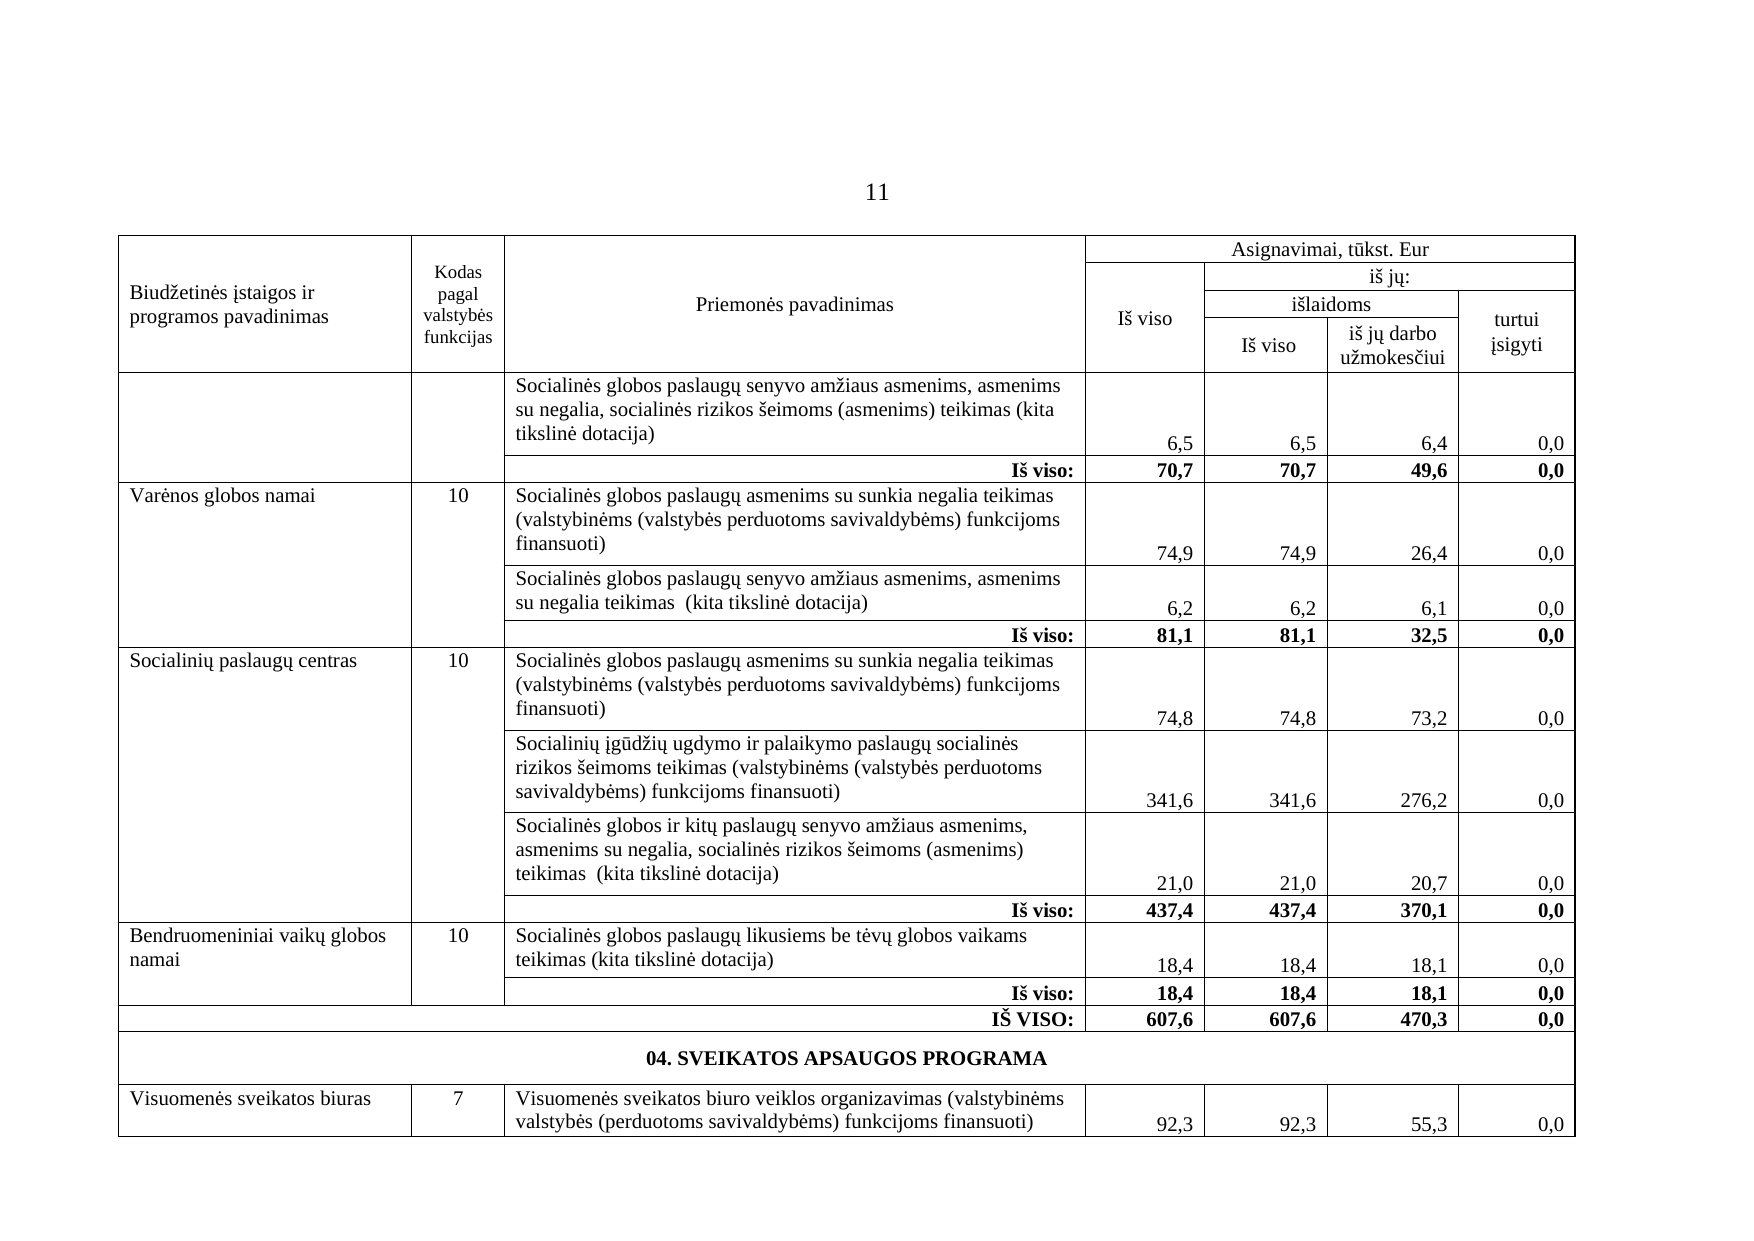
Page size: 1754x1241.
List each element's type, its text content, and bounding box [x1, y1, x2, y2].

table_cell 341,6 [1205, 731, 1327, 812]
table_cell 0,0 [1459, 978, 1574, 1005]
table_cell 0,0 [1459, 373, 1574, 455]
table_cell 0,0 [1459, 483, 1574, 565]
table_cell [412, 373, 504, 482]
table_cell 18,4 [1205, 923, 1327, 977]
table_cell 20,7 [1328, 813, 1458, 895]
table_cell 6,1 [1328, 566, 1458, 620]
table_cell 7 [412, 1085, 504, 1136]
table_cell 470,3 [1328, 1006, 1458, 1031]
table_cell 92,3 [1086, 1085, 1204, 1136]
table_cell Socialinės globos paslaugų senyvo amžiaus asmenims, asmenims su negalia, socialinės rizikos šeimoms (asmenims) teikimas (kita tikslinė dotacija) [505, 373, 1085, 455]
table_cell 0,0 [1459, 896, 1574, 922]
table_cell 26,4 [1328, 483, 1458, 565]
table_cell Socialinės globos ir kitų paslaugų senyvo amžiaus asmenims, asmenims su negalia, socialinės rizikos šeimoms (asmenims) teikimas (kita tikslinė dotacija) [505, 813, 1085, 895]
table_cell 18,4 [1205, 978, 1327, 1005]
table_cell 70,7 [1086, 456, 1204, 482]
table_cell 81,1 [1205, 621, 1327, 647]
table_cell Iš viso: [505, 978, 1085, 1005]
table_header Asignavimai, tūkst. Eur [1086, 236, 1574, 262]
table_header Kodas pagal valstybės funkcijas [412, 236, 504, 372]
table_cell [119, 373, 411, 482]
table_cell Socialinės globos paslaugų senyvo amžiaus asmenims, asmenims su negalia teikimas (kita tikslinė dotacija) [505, 566, 1085, 620]
table_cell Bendruomeniniai vaikų globos namai [119, 923, 411, 1005]
table_cell 73,2 [1328, 648, 1458, 730]
table_cell 21,0 [1086, 813, 1204, 895]
table_cell iš jų: [1205, 263, 1574, 290]
table_cell 437,4 [1086, 896, 1204, 922]
table_cell 370,1 [1328, 896, 1458, 922]
table_cell 607,6 [1086, 1006, 1204, 1031]
table_cell 21,0 [1205, 813, 1327, 895]
table_cell 0,0 [1459, 648, 1574, 730]
table_cell išlaidoms [1205, 291, 1458, 317]
table_cell Socialinės globos paslaugų asmenims su sunkia negalia teikimas (valstybinėms (valstybės perduotoms savivaldybėms) funkcijoms finansuoti) [505, 648, 1085, 730]
table_cell 10 [412, 648, 504, 922]
table_cell 18,1 [1328, 978, 1458, 1005]
table_cell 6,2 [1086, 566, 1204, 620]
table_cell Visuomenės sveikatos biuras [119, 1085, 411, 1136]
table_cell Socialinės globos paslaugų likusiems be tėvų globos vaikams teikimas (kita tikslinė dotacija) [505, 923, 1085, 977]
table_cell 74,8 [1205, 648, 1327, 730]
table_cell 0,0 [1459, 731, 1574, 812]
table_cell 0,0 [1459, 1085, 1574, 1136]
table_cell Varėnos globos namai [119, 483, 411, 647]
table_header Biudžetinės įstaigos ir programos pavadinimas [119, 236, 411, 372]
table_cell Iš viso [1086, 263, 1204, 372]
table_cell 55,3 [1328, 1085, 1458, 1136]
table_cell Iš viso [1205, 318, 1327, 372]
table_cell IŠ VISO: [119, 1006, 1085, 1031]
table_cell 74,9 [1086, 483, 1204, 565]
table_cell 92,3 [1205, 1085, 1327, 1136]
table_cell Socialinių paslaugų centras [119, 648, 411, 922]
table_cell Iš viso: [505, 621, 1085, 647]
table_cell 0,0 [1459, 621, 1574, 647]
table_cell 0,0 [1459, 1006, 1574, 1031]
table_cell 10 [412, 483, 504, 647]
table_cell 70,7 [1205, 456, 1327, 482]
table_cell 18,4 [1086, 978, 1204, 1005]
table_cell 341,6 [1086, 731, 1204, 812]
table_cell Iš viso: [505, 456, 1085, 482]
table_cell 6,2 [1205, 566, 1327, 620]
table_cell 276,2 [1328, 731, 1458, 812]
table_cell 74,9 [1205, 483, 1327, 565]
table_cell 0,0 [1459, 923, 1574, 977]
table_header Priemonės pavadinimas [505, 236, 1085, 372]
table_cell 49,6 [1328, 456, 1458, 482]
table_cell 74,8 [1086, 648, 1204, 730]
table_cell 0,0 [1459, 456, 1574, 482]
table_cell 0,0 [1459, 566, 1574, 620]
table_cell Socialinės globos paslaugų asmenims su sunkia negalia teikimas (valstybinėms (valstybės perduotoms savivaldybėms) funkcijoms finansuoti) [505, 483, 1085, 565]
table_cell turtui įsigyti [1459, 291, 1574, 372]
table_cell 32,5 [1328, 621, 1458, 647]
table_cell 04. SVEIKATOS APSAUGOS PROGRAMA [119, 1032, 1574, 1084]
table_cell 6,5 [1086, 373, 1204, 455]
table_cell Socialinių įgūdžių ugdymo ir palaikymo paslaugų socialinės rizikos šeimoms teikimas (valstybinėms (valstybės perduotoms savivaldybėms) funkcijoms finansuoti) [505, 731, 1085, 812]
table_cell 6,4 [1328, 373, 1458, 455]
table_cell 607,6 [1205, 1006, 1327, 1031]
table_cell Visuomenės sveikatos biuro veiklos organizavimas (valstybinėms valstybės (perduotoms savivaldybėms) funkcijoms finansuoti) [505, 1085, 1085, 1136]
table_cell 437,4 [1205, 896, 1327, 922]
table_cell Iš viso: [505, 896, 1085, 922]
table_cell 18,1 [1328, 923, 1458, 977]
table_cell iš jų darbo užmokesčiui [1328, 318, 1458, 372]
table_cell 81,1 [1086, 621, 1204, 647]
table_cell 10 [412, 923, 504, 1005]
table_cell 6,5 [1205, 373, 1327, 455]
table_cell 0,0 [1459, 813, 1574, 895]
table_cell 18,4 [1086, 923, 1204, 977]
